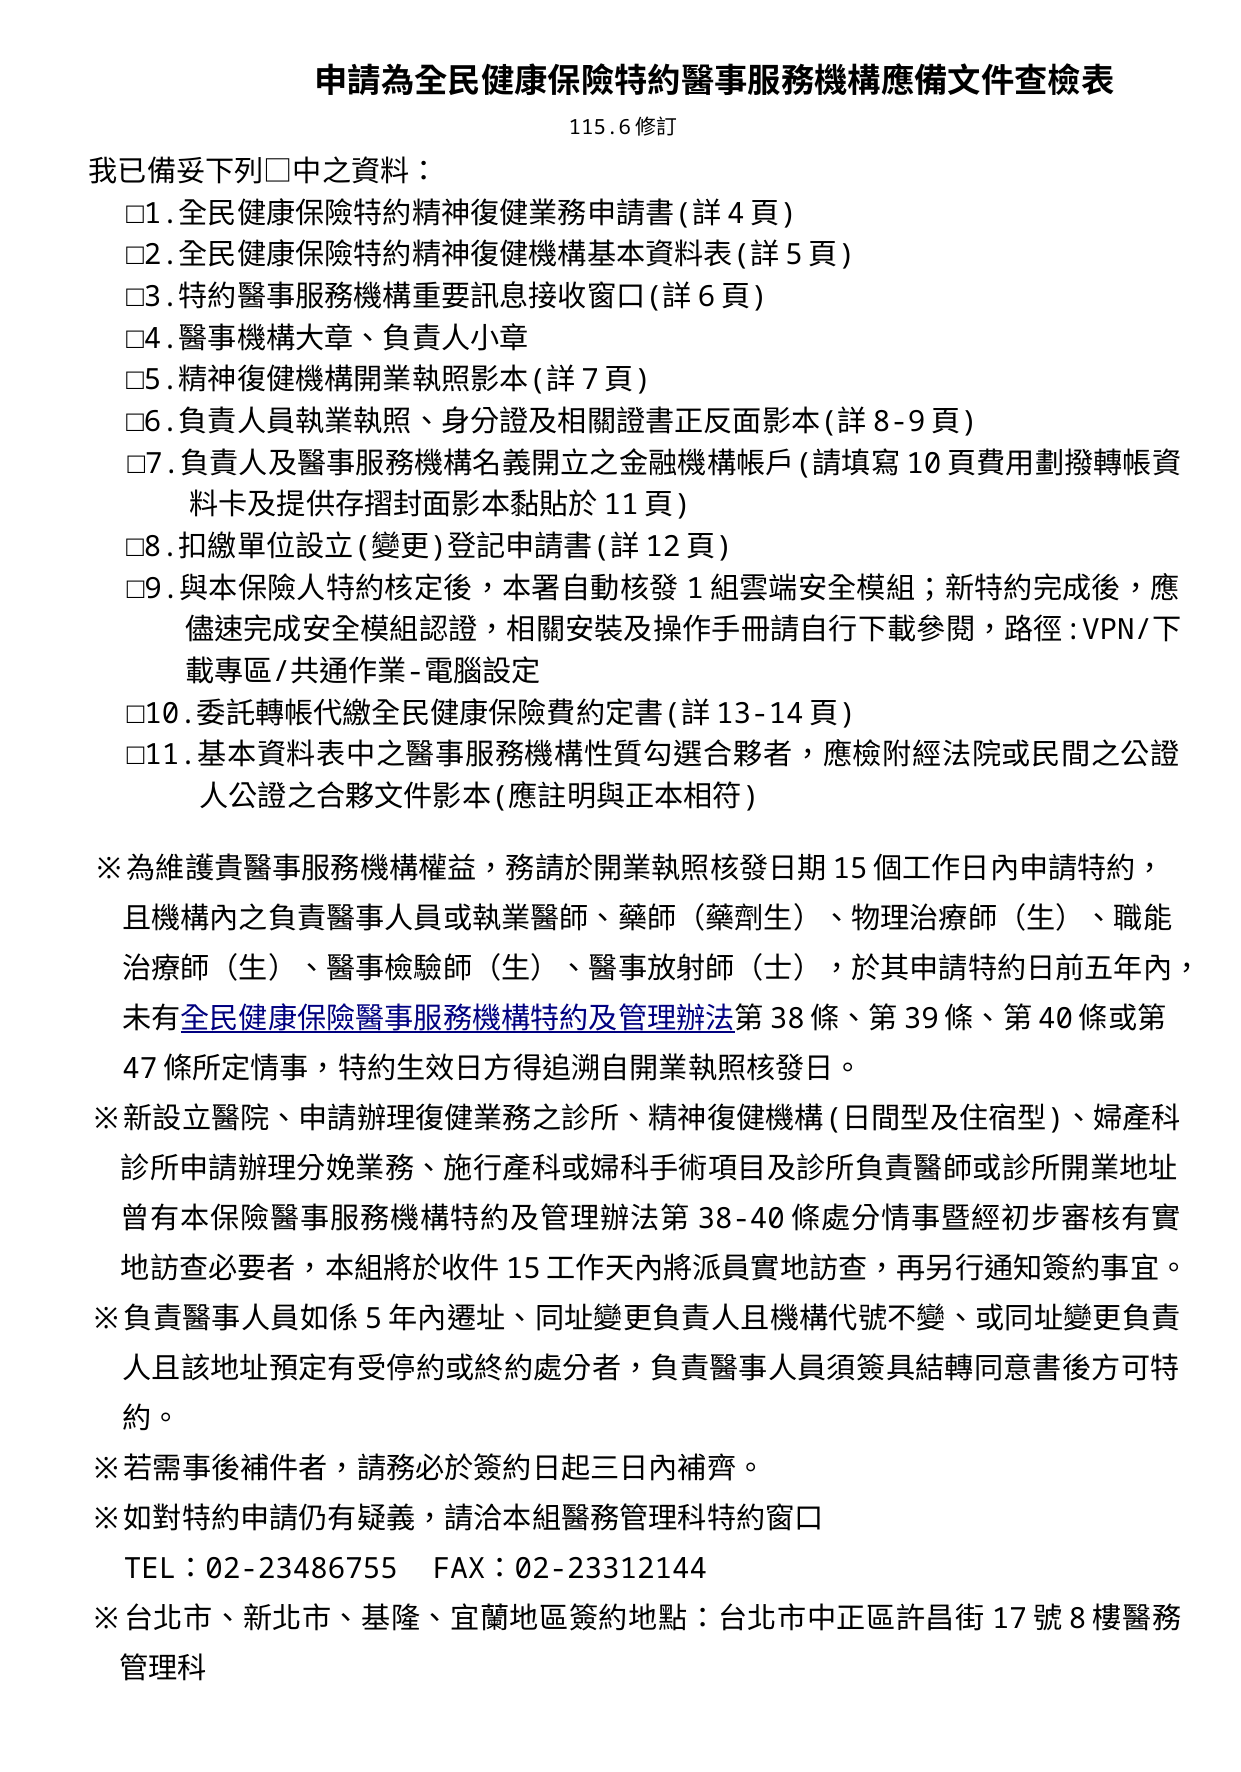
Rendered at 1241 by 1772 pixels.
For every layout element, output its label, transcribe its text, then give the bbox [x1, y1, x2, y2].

text □9.與本保險人特約核定後，本署自動核發1組雲端安全模組；新特約完成後，應儘速完成安全模組認證，相關安裝及操作手冊請自行下載參閱，路徑:VPN/下載專區/共通作業-電腦設定 [127, 565, 1181, 690]
text □8.扣繳單位設立(變更)登記申請書(詳12頁) [126, 523, 1181, 565]
text 申請為全民健康保險特約醫事服務機構應備文件查檢表 115.6修訂 [88, 59, 1181, 142]
text ※若需事後補件者，請務必於簽約日起三日內補齊。 [88, 1439, 1181, 1489]
text ※為維護貴醫事服務機構權益，務請於開業執照核發日期15個工作日內申請特約，且機構內之負責醫事人員或執業醫師、藥師（藥劑生）、物理治療師（生）、職能治療師（生）、醫事檢驗師（生）、醫事放射師（士），於其申請特約日前五年內，未有全民健康保險醫事服務機構特約及管理辦法第38條、第39條、第40條或第47條所定情事，特約生效日方得追溯自開業執照核發日。 [91, 839, 1181, 1089]
text □11.基本資料表中之醫事服務機構性質勾選合夥者，應檢附經法院或民間之公證 人公證之合夥文件影本(應註明與正本相符) [127, 731, 1181, 815]
text 我已備妥下列□中之資料： [88, 147, 1181, 190]
text ※如對特約申請仍有疑義，請洽本組醫務管理科特約窗口 [88, 1489, 1181, 1539]
text □1.全民健康保險特約精神復健業務申請書(詳4頁) [126, 190, 1181, 231]
text □10.委託轉帳代繳全民健康保險費約定書(詳13-14頁) [127, 690, 1181, 731]
text □5.精神復健機構開業執照影本(詳7頁) [126, 356, 1181, 398]
text ※負責醫事人員如係5年內遷址、同址變更負責人且機構代號不變、或同址變更負責人且該地址預定有受停約或終約處分者，負責醫事人員須簽具結轉同意書後方可特約。 [88, 1289, 1181, 1439]
text TEL：02-23486755 FAX：02-23312144 [88, 1539, 1181, 1589]
text □3.特約醫事服務機構重要訊息接收窗口(詳6頁) [118, 273, 1181, 315]
text ※台北市、新北市、基隆、宜蘭地區簽約地點：台北市中正區許昌街17號8樓醫務管理科 [88, 1589, 1181, 1689]
text □6.負責人員執業執照、身分證及相關證書正反面影本(詳8-9頁) [126, 398, 1181, 440]
text □2.全民健康保險特約精神復健機構基本資料表(詳5頁) [126, 231, 1181, 273]
text □4.醫事機構大章、負責人小章 [126, 315, 1181, 356]
text ※新設立醫院、申請辦理復健業務之診所、精神復健機構(日間型及住宿型)、婦產科診所申請辦理分娩業務、施行產科或婦科手術項目及診所負責醫師或診所開業地址曾有本保險醫事服務機構特約及管理辦法第38-40條處分情事暨經初步審核有實地訪查必要者，本組將於收件15工作天內將派員實地訪查，再另行通知簽約事宜。 [88, 1089, 1181, 1289]
text □7.負責人及醫事服務機構名義開立之金融機構帳戶(請填寫10頁費用劃撥轉帳資 料卡及提供存摺封面影本黏貼於11頁) [127, 440, 1181, 523]
